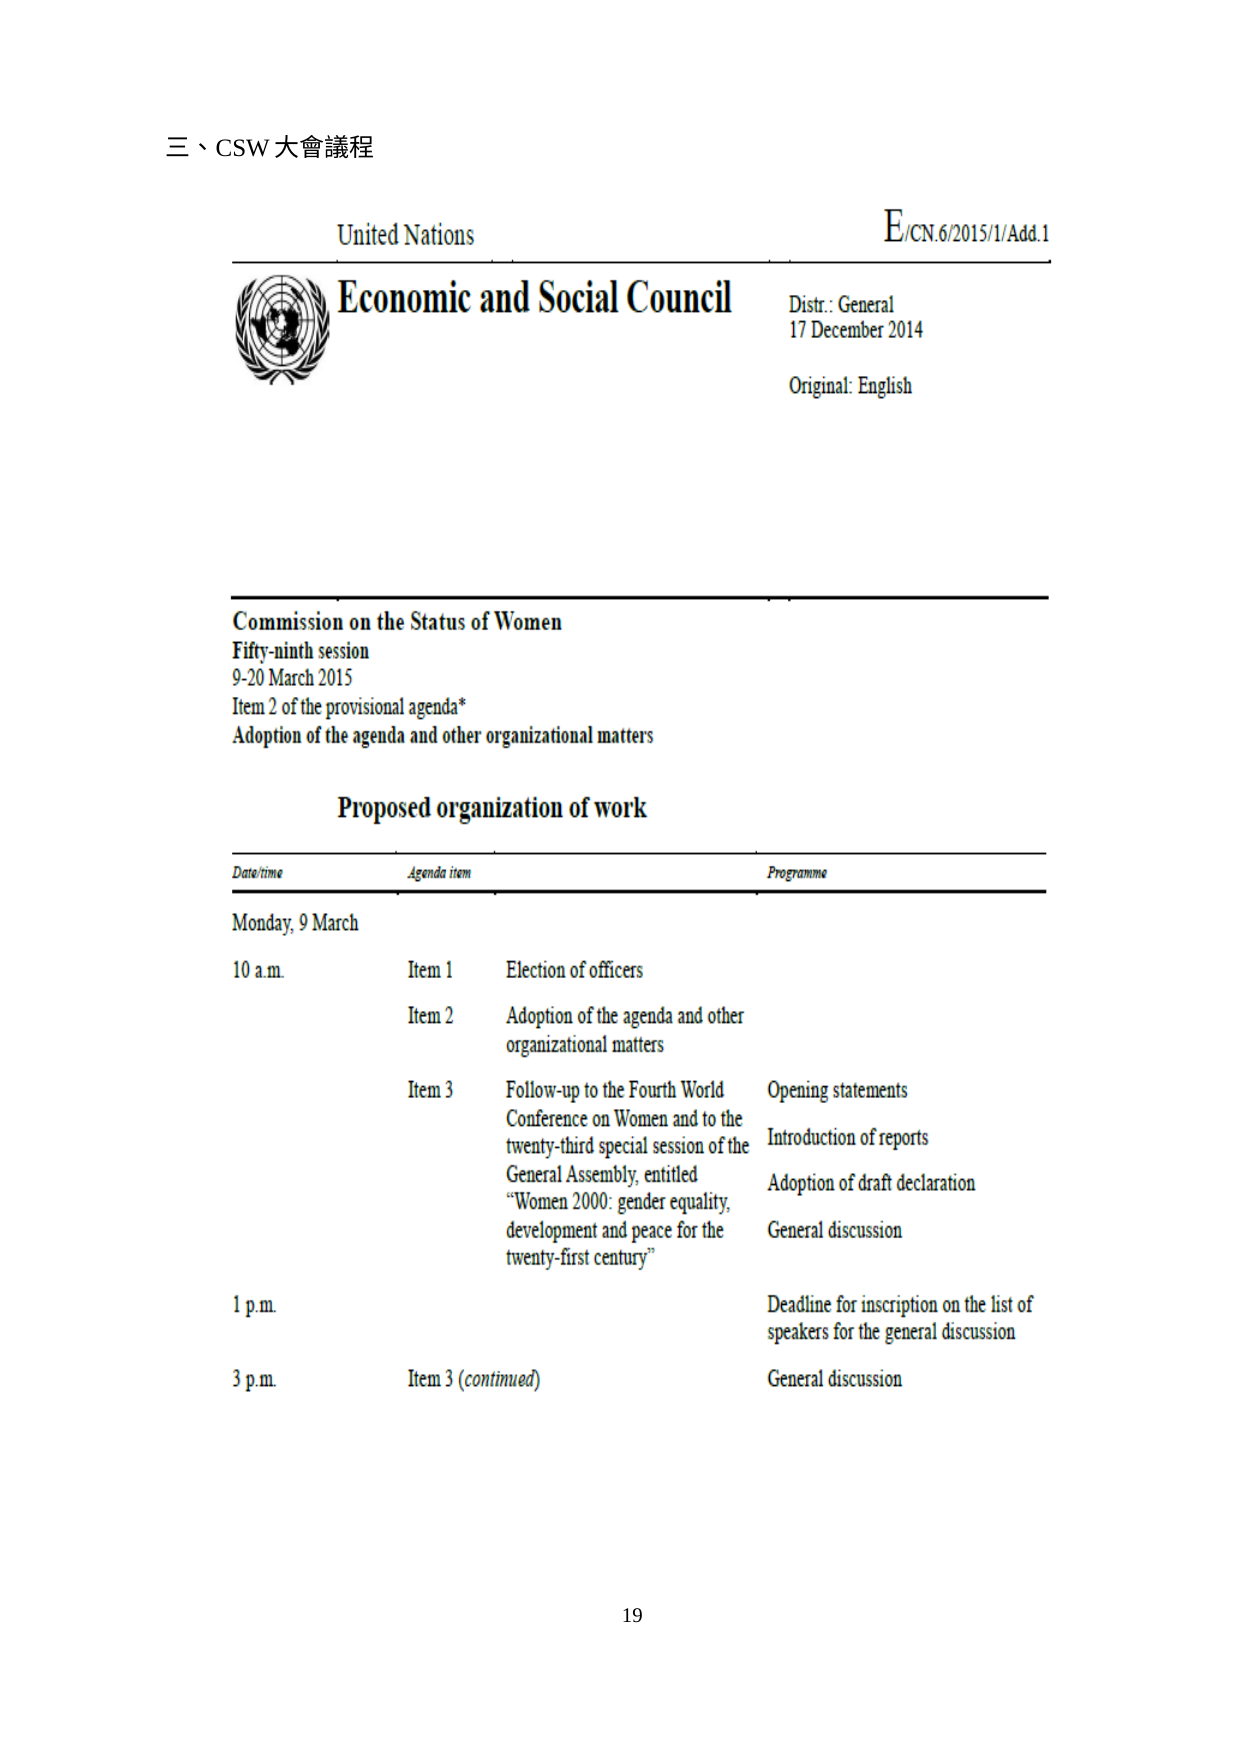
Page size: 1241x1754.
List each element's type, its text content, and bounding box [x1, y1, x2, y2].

text 三、CSW大會議程 [165, 127, 1098, 164]
picture [165, 164, 1098, 1586]
